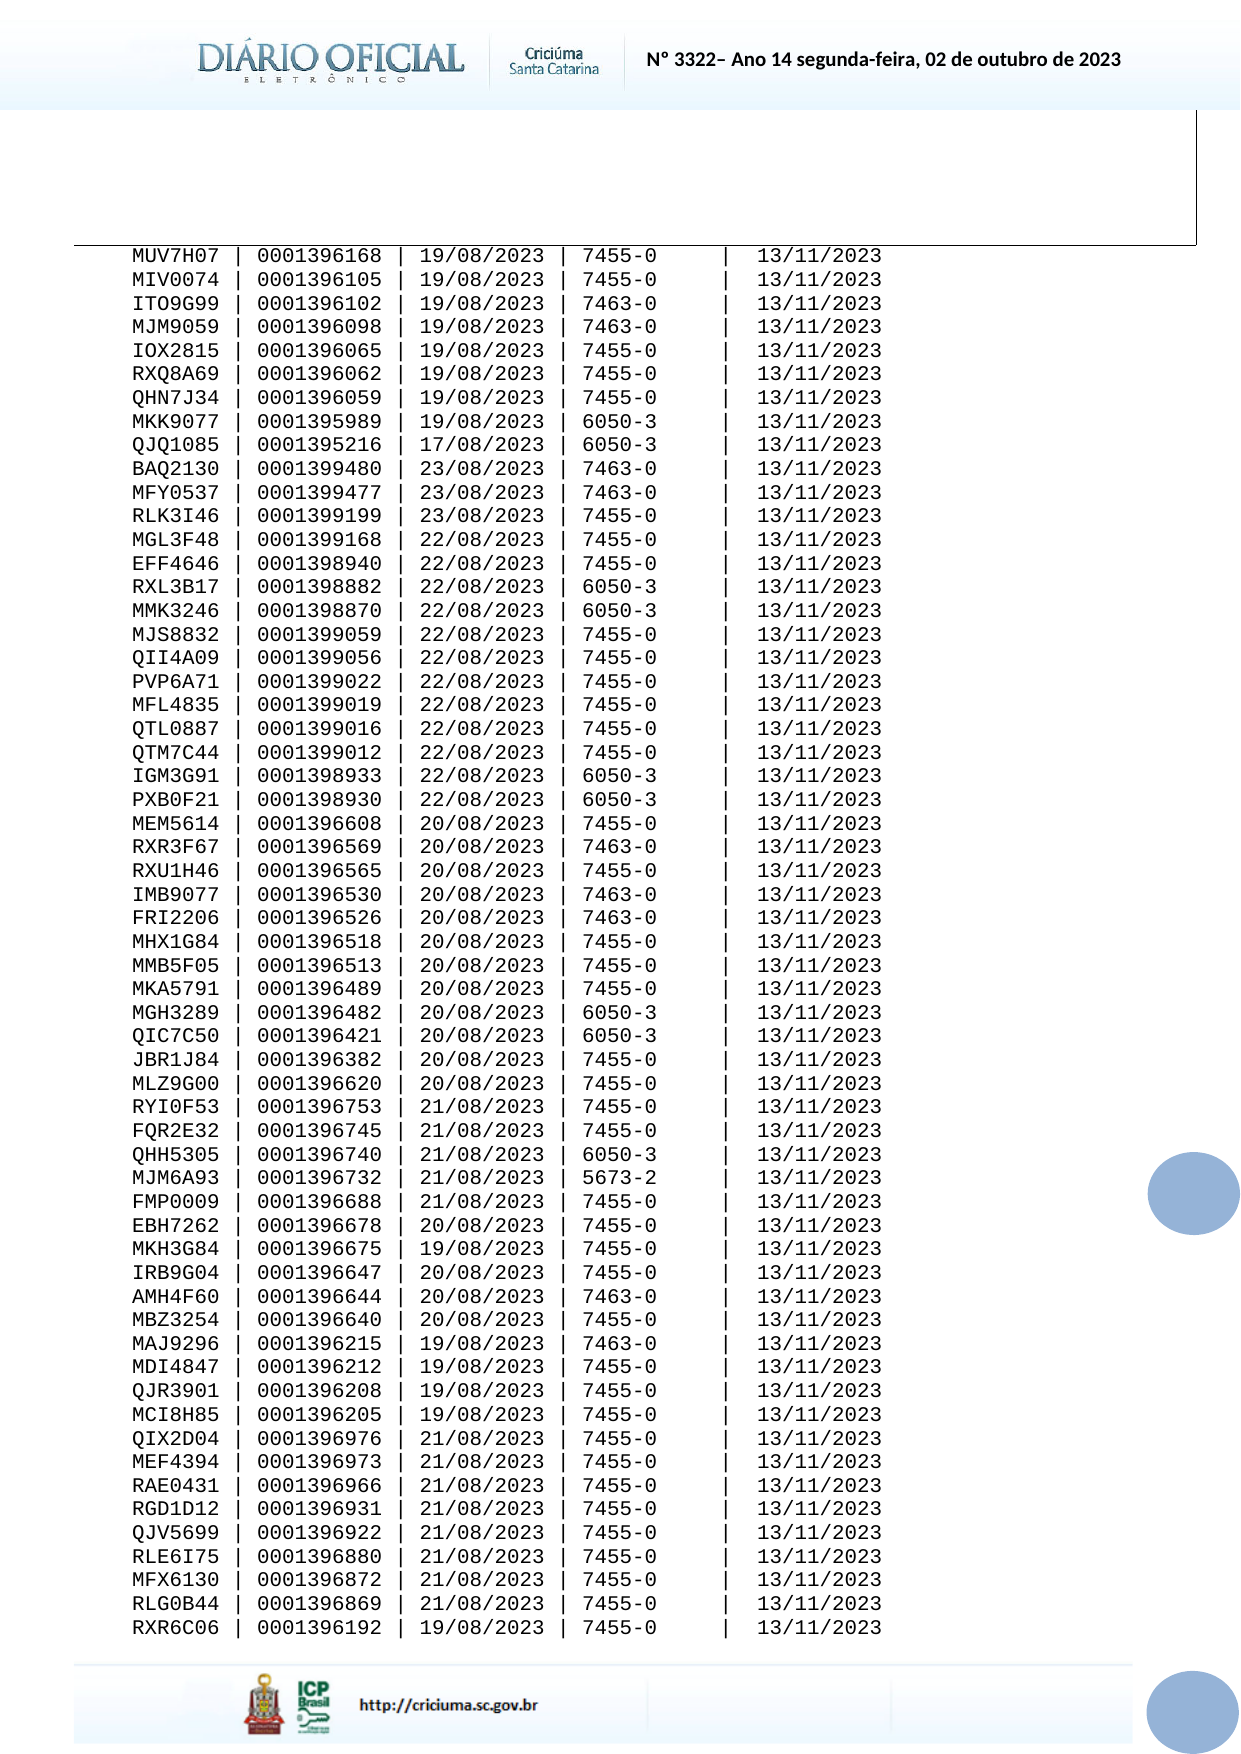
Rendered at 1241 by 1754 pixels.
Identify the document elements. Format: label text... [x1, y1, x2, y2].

text BAQ2130 | 0001399480 | 23/08/2023 | 7463-0 | 13/11/2023 [44, 458, 1196, 482]
text PXB0F21 | 0001398930 | 22/08/2023 | 6050-3 | 13/11/2023 [44, 789, 1196, 813]
text RXR6C06 | 0001396192 | 19/08/2023 | 7455-0 | 13/11/2023 [44, 1617, 1196, 1640]
text MKH3G84 | 0001396675 | 19/08/2023 | 7455-0 | 13/11/2023 [44, 1238, 1196, 1262]
text RLE6I75 | 0001396880 | 21/08/2023 | 7455-0 | 13/11/2023 [44, 1546, 1196, 1569]
text MJS8832 | 0001399059 | 22/08/2023 | 7455-0 | 13/11/2023 [44, 623, 1196, 647]
text QIX2D04 | 0001396976 | 21/08/2023 | 7455-0 | 13/11/2023 [44, 1427, 1196, 1451]
text ITO9G99 | 0001396102 | 19/08/2023 | 7463-0 | 13/11/2023 [44, 292, 1196, 316]
text RXR3F67 | 0001396569 | 20/08/2023 | 7463-0 | 13/11/2023 [44, 836, 1196, 860]
text MGH3289 | 0001396482 | 20/08/2023 | 6050-3 | 13/11/2023 [44, 1002, 1196, 1026]
text QTM7C44 | 0001399012 | 22/08/2023 | 7455-0 | 13/11/2023 [44, 742, 1196, 765]
text IGM3G91 | 0001398933 | 22/08/2023 | 6050-3 | 13/11/2023 [44, 765, 1196, 789]
text MUV7H07 | 0001396168 | 19/08/2023 | 7455-0 | 13/11/2023 [44, 245, 1196, 269]
text MFY0537 | 0001399477 | 23/08/2023 | 7463-0 | 13/11/2023 [44, 482, 1196, 505]
text IMB9077 | 0001396530 | 20/08/2023 | 7463-0 | 13/11/2023 [44, 884, 1196, 907]
text RLG0B44 | 0001396869 | 21/08/2023 | 7455-0 | 13/11/2023 [44, 1593, 1196, 1617]
text IOX2815 | 0001396065 | 19/08/2023 | 7455-0 | 13/11/2023 [44, 340, 1196, 363]
text MMB5F05 | 0001396513 | 20/08/2023 | 7455-0 | 13/11/2023 [44, 954, 1196, 978]
text RAE0431 | 0001396966 | 21/08/2023 | 7455-0 | 13/11/2023 [44, 1475, 1196, 1498]
text MAJ9296 | 0001396215 | 19/08/2023 | 7463-0 | 13/11/2023 [44, 1333, 1196, 1357]
text FQR2E32 | 0001396745 | 21/08/2023 | 7455-0 | 13/11/2023 [44, 1120, 1196, 1144]
text RYI0F53 | 0001396753 | 21/08/2023 | 7455-0 | 13/11/2023 [44, 1096, 1196, 1120]
text MDI4847 | 0001396212 | 19/08/2023 | 7455-0 | 13/11/2023 [44, 1357, 1196, 1380]
text QTL0887 | 0001399016 | 22/08/2023 | 7455-0 | 13/11/2023 [44, 718, 1196, 742]
text MKK9077 | 0001395989 | 19/08/2023 | 6050-3 | 13/11/2023 [44, 411, 1196, 434]
text MGL3F48 | 0001399168 | 22/08/2023 | 7455-0 | 13/11/2023 [44, 529, 1196, 553]
text MFL4835 | 0001399019 | 22/08/2023 | 7455-0 | 13/11/2023 [44, 694, 1196, 718]
text QHN7J34 | 0001396059 | 19/08/2023 | 7455-0 | 13/11/2023 [44, 387, 1196, 411]
text MLZ9G00 | 0001396620 | 20/08/2023 | 7455-0 | 13/11/2023 [44, 1073, 1196, 1096]
text RXQ8A69 | 0001396062 | 19/08/2023 | 7455-0 | 13/11/2023 [44, 363, 1196, 387]
text MHX1G84 | 0001396518 | 20/08/2023 | 7455-0 | 13/11/2023 [44, 931, 1196, 954]
text QIC7C50 | 0001396421 | 20/08/2023 | 6050-3 | 13/11/2023 [44, 1026, 1196, 1049]
text QJQ1085 | 0001395216 | 17/08/2023 | 6050-3 | 13/11/2023 [44, 434, 1196, 458]
text QHH5305 | 0001396740 | 21/08/2023 | 6050-3 | 13/11/2023 [44, 1144, 1196, 1167]
text AMH4F60 | 0001396644 | 20/08/2023 | 7463-0 | 13/11/2023 [44, 1286, 1196, 1309]
text QJR3901 | 0001396208 | 19/08/2023 | 7455-0 | 13/11/2023 [44, 1380, 1196, 1404]
text MMK3246 | 0001398870 | 22/08/2023 | 6050-3 | 13/11/2023 [44, 600, 1196, 623]
text MJM9059 | 0001396098 | 19/08/2023 | 7463-0 | 13/11/2023 [44, 316, 1196, 340]
text MBZ3254 | 0001396640 | 20/08/2023 | 7455-0 | 13/11/2023 [44, 1309, 1196, 1333]
text MEM5614 | 0001396608 | 20/08/2023 | 7455-0 | 13/11/2023 [44, 813, 1196, 836]
text MIV0074 | 0001396105 | 19/08/2023 | 7455-0 | 13/11/2023 [44, 269, 1196, 292]
text QII4A09 | 0001399056 | 22/08/2023 | 7455-0 | 13/11/2023 [44, 647, 1196, 671]
text RGD1D12 | 0001396931 | 21/08/2023 | 7455-0 | 13/11/2023 [44, 1498, 1196, 1522]
text MKA5791 | 0001396489 | 20/08/2023 | 7455-0 | 13/11/2023 [44, 978, 1196, 1002]
text MCI8H85 | 0001396205 | 19/08/2023 | 7455-0 | 13/11/2023 [44, 1404, 1196, 1427]
text FMP0009 | 0001396688 | 21/08/2023 | 7455-0 | 13/11/2023 [44, 1191, 1153, 1215]
text QJV5699 | 0001396922 | 21/08/2023 | 7455-0 | 13/11/2023 [44, 1522, 1196, 1546]
text MJM6A93 | 0001396732 | 21/08/2023 | 5673-2 | 13/11/2023 [44, 1167, 1157, 1191]
text IRB9G04 | 0001396647 | 20/08/2023 | 7455-0 | 13/11/2023 [44, 1262, 1196, 1286]
text RXL3B17 | 0001398882 | 22/08/2023 | 6050-3 | 13/11/2023 [44, 576, 1196, 600]
text MFX6130 | 0001396872 | 21/08/2023 | 7455-0 | 13/11/2023 [44, 1569, 1196, 1593]
text PVP6A71 | 0001399022 | 22/08/2023 | 7455-0 | 13/11/2023 [44, 671, 1196, 694]
text RLK3I46 | 0001399199 | 23/08/2023 | 7455-0 | 13/11/2023 [44, 505, 1196, 529]
text EFF4646 | 0001398940 | 22/08/2023 | 7455-0 | 13/11/2023 [44, 553, 1196, 576]
text RXU1H46 | 0001396565 | 20/08/2023 | 7455-0 | 13/11/2023 [44, 860, 1196, 884]
text FRI2206 | 0001396526 | 20/08/2023 | 7463-0 | 13/11/2023 [44, 907, 1196, 931]
text JBR1J84 | 0001396382 | 20/08/2023 | 7455-0 | 13/11/2023 [44, 1049, 1196, 1073]
text EBH7262 | 0001396678 | 20/08/2023 | 7455-0 | 13/11/2023 [44, 1215, 1196, 1238]
text MEF4394 | 0001396973 | 21/08/2023 | 7455-0 | 13/11/2023 [44, 1451, 1196, 1475]
